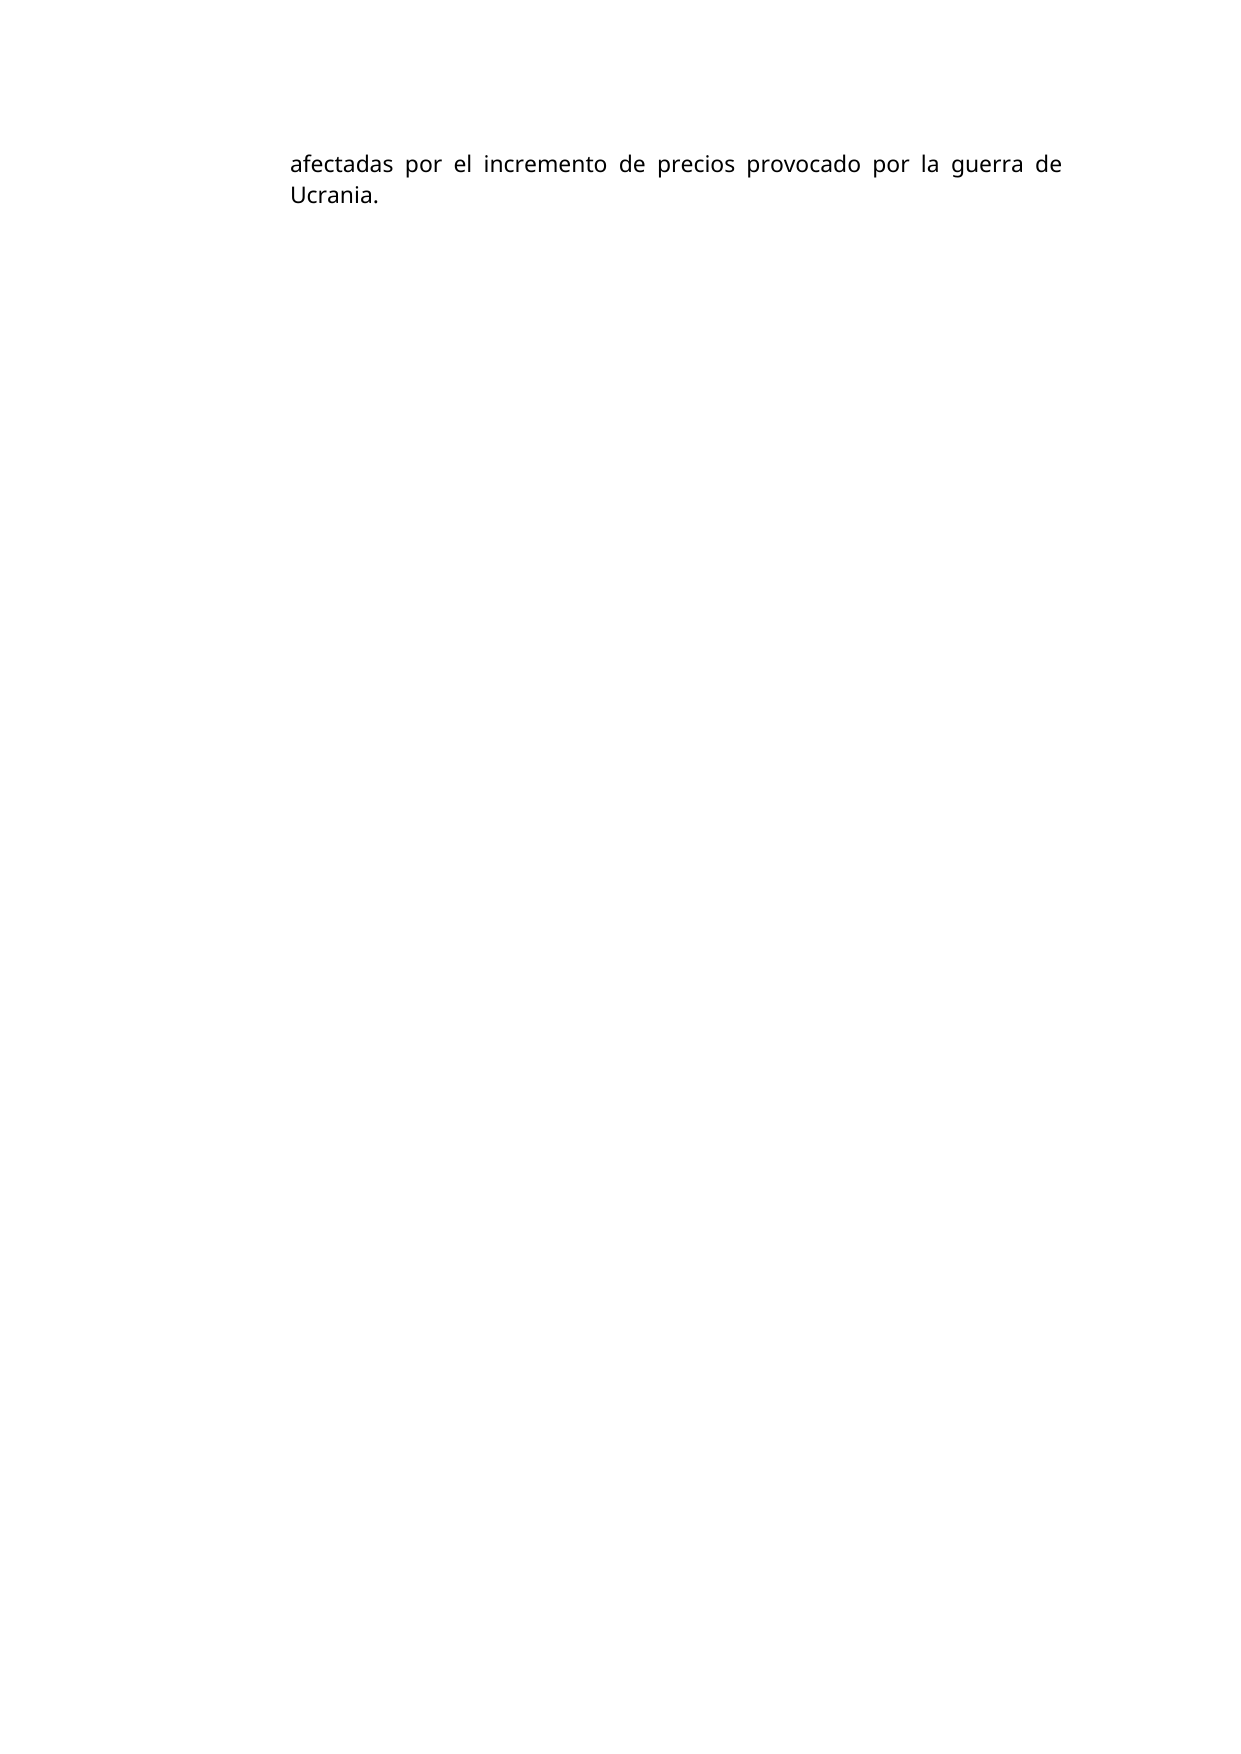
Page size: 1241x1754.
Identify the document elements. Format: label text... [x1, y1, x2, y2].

list afectadas por el incremento de precios provocado por la guerra de Ucrania. [252, 148, 1063, 210]
